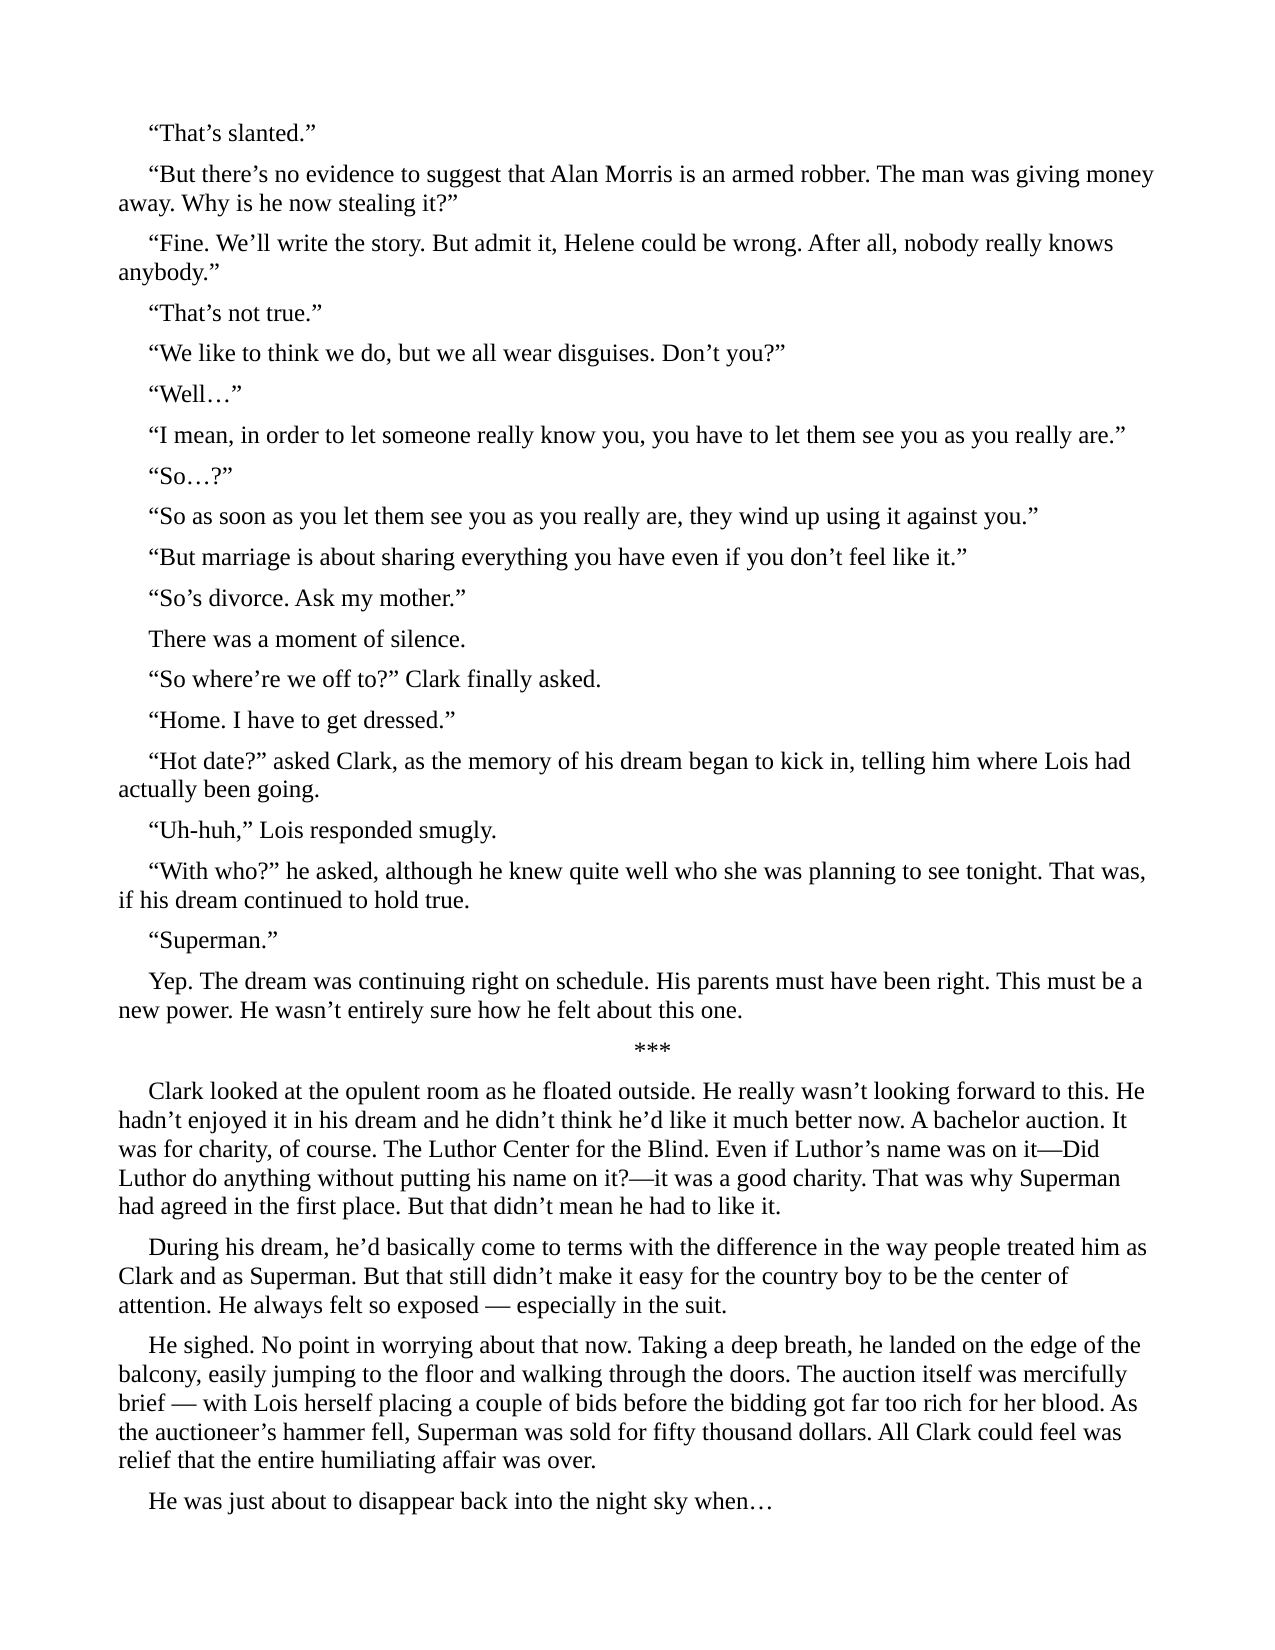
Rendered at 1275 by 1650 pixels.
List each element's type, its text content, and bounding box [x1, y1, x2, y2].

text “Uh-huh,” Lois responded smugly. [118, 815, 1157, 844]
text “With who?” he asked, although he knew quite well who she was planning to see tonight. That was, if his dream continued to hold true. [118, 856, 1157, 913]
text “Superman.” [118, 926, 1157, 954]
text *** [118, 1036, 1157, 1064]
text “So…?” [118, 461, 1157, 489]
text “So’s divorce. Ask my mother.” [118, 583, 1157, 612]
text “That’s not true.” [118, 298, 1157, 327]
text “So as soon as you let them see you as you really are, they wind up using it against you.” [118, 501, 1157, 530]
text “Hot date?” asked Clark, as the memory of his dream began to kick in, telling him where Lois had actually been going. [118, 746, 1157, 803]
text “But there’s no evidence to suggest that Alan Morris is an armed robber. The man was giving money away. Why is he now stealing it?” [118, 159, 1157, 216]
text He sighed. No point in worrying about that now. Taking a deep breath, he landed on the edge of the balcony, easily jumping to the floor and walking through the doors. The auction itself was mercifully brief — with Lois herself placing a couple of bids before the bidding got far too rich for her blood. As the auctioneer’s hammer fell, Superman was sold for fifty thousand dollars. All Clark could feel was relief that the entire humiliating affair was over. [118, 1330, 1157, 1474]
text “Fine. We’ll write the story. But admit it, Helene could be wrong. After all, nobody really knows anybody.” [118, 228, 1157, 286]
text “Well…” [118, 379, 1157, 408]
text Clark looked at the opulent room as he floated outside. He really wasn’t looking forward to this. He hadn’t enjoyed it in his dream and he didn’t think he’d like it much better now. A bachelor auction. It was for charity, of course. The Luthor Center for the Blind. Even if Luthor’s name was on it—Did Luthor do anything without putting his name on it?—it was a good charity. That was why Superman had agreed in the first place. But that didn’t mean he had to like it. [118, 1076, 1157, 1220]
text Yep. The dream was continuing right on schedule. His parents must have been right. This must be a new power. He wasn’t entirely sure how he felt about this one. [118, 966, 1157, 1024]
text “But marriage is about sharing everything you have even if you don’t feel like it.” [118, 542, 1157, 571]
text He was just about to disappear back into the night sky when… [118, 1486, 1157, 1515]
text “Home. I have to get dressed.” [118, 705, 1157, 734]
text “We like to think we do, but we all wear disguises. Don’t you?” [118, 338, 1157, 367]
text “I mean, in order to let someone really know you, you have to let them see you as you really are.” [118, 420, 1157, 449]
text “So where’re we off to?” Clark finally asked. [118, 664, 1157, 693]
text There was a moment of silence. [118, 624, 1157, 652]
text “That’s slanted.” [118, 118, 1157, 147]
text During his dream, he’d basically come to terms with the difference in the way people treated him as Clark and as Superman. But that still didn’t make it easy for the country boy to be the center of attention. He always felt so exposed — especially in the suit. [118, 1232, 1157, 1318]
